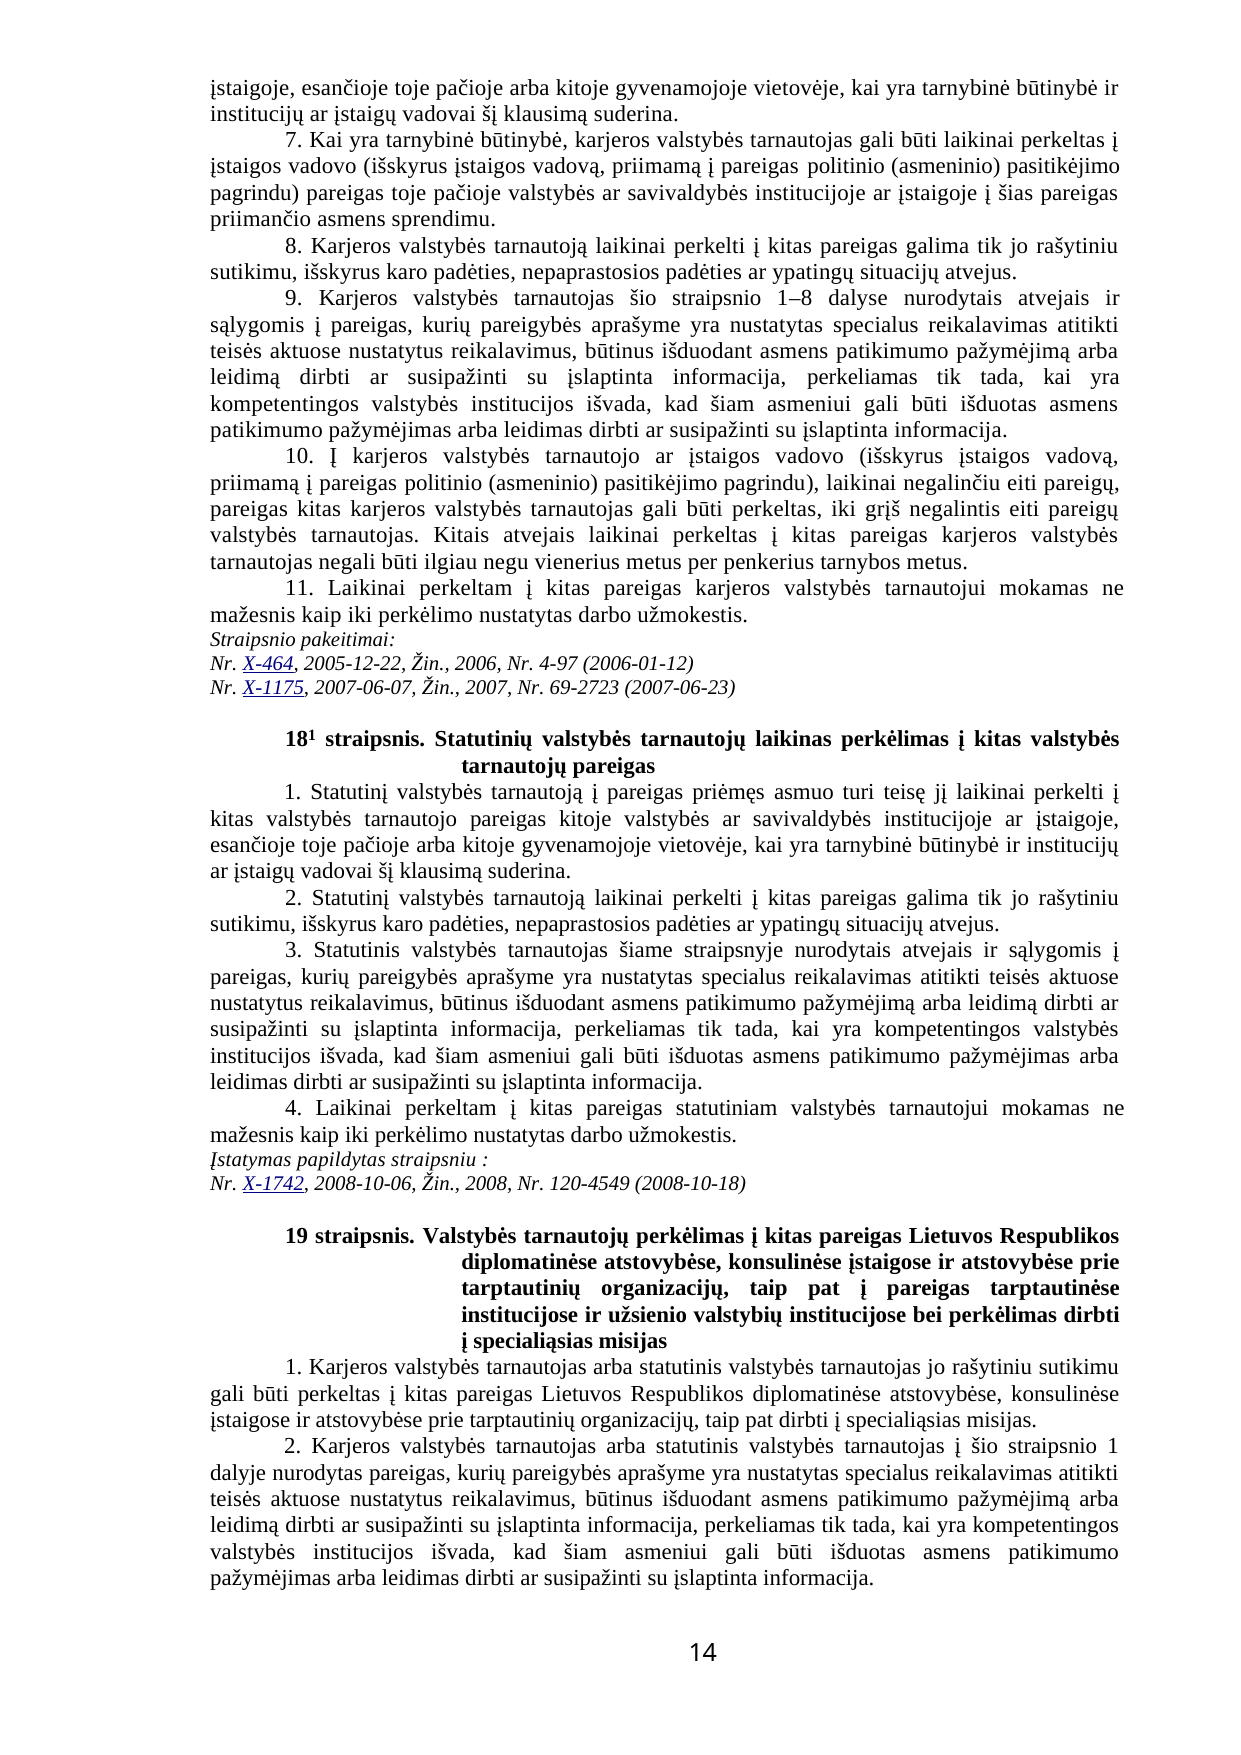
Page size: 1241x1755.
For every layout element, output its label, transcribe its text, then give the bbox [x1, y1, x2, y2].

text Straipsnio pakeitimai: [210, 627, 1126, 651]
text 7. Kai yra tarnybinė būtinybė, karjeros valstybės tarnautojas gali būti laikinai perkeltas į įstaigos vadovo (išskyrus įstaigos vadovą, priimamą į pareigas politinio (asmeninio) pasitikėjimo pagrindu) pareigas toje pačioje valstybės ar savivaldybės institucijoje ar įstaigoje į šias pareigas priimančio asmens sprendimu. [210, 126, 1120, 232]
text 1. Karjeros valstybės tarnautojas arba statutinis valstybės tarnautojas jo rašytiniu sutikimu gali būti perkeltas į kitas pareigas Lietuvos Respublikos diplomatinėse atstovybėse, konsulinėse įstaigose ir atstovybėse prie tarptautinių organizacijų, taip pat dirbti į specialiąsias misijas. [210, 1353, 1120, 1432]
text 181 straipsnis. Statutinių valstybės tarnautojų laikinas perkėlimas į kitas valstybės tarnautojų pareigas [285, 726, 1120, 778]
text 2. Statutinį valstybės tarnautoją laikinai perkelti į kitas pareigas galima tik jo rašytiniu sutikimu, išskyrus karo padėties, nepaprastosios padėties ar ypatingų situacijų atvejus. [210, 884, 1120, 936]
text Nr. X-1742, 2008-10-06, Žin., 2008, Nr. 120-4549 (2008-10-18) [210, 1171, 1120, 1195]
text Nr. X-1175, 2007-06-07, Žin., 2007, Nr. 69-2723 (2007-06-23) [210, 675, 1120, 699]
text Įstatymas papildytas straipsniu : [210, 1147, 1126, 1171]
text įstaigoje, esančioje toje pačioje arba kitoje gyvenamojoje vietovėje, kai yra tarnybinė būtinybė ir institucijų ar įstaigų vadovai šį klausimą suderina. [210, 73, 1120, 126]
text 3. Statutinis valstybės tarnautojas šiame straipsnyje nurodytais atvejais ir sąlygomis į pareigas, kurių pareigybės aprašyme yra nustatytas specialus reikalavimas atitikti teisės aktuose nustatytus reikalavimus, būtinus išduodant asmens patikimumo pažymėjimą arba leidimą dirbti ar susipažinti su įslaptinta informacija, perkeliamas tik tada, kai yra kompetentingos valstybės institucijos išvada, kad šiam asmeniui gali būti išduotas asmens patikimumo pažymėjimas arba leidimas dirbti ar susipažinti su įslaptinta informacija. [210, 936, 1120, 1094]
text Nr. X-464, 2005-12-22, Žin., 2006, Nr. 4-97 (2006-01-12) [210, 651, 1120, 675]
text 11. Laikinai perkeltam į kitas pareigas karjeros valstybės tarnautojui mokamas ne mažesnis kaip iki perkėlimo nustatytas darbo užmokestis. [210, 574, 1126, 627]
text 4. Laikinai perkeltam į kitas pareigas statutiniam valstybės tarnautojui mokamas ne mažesnis kaip iki perkėlimo nustatytas darbo užmokestis. [210, 1094, 1126, 1147]
text 2. Karjeros valstybės tarnautojas arba statutinis valstybės tarnautojas į šio straipsnio 1 dalyje nurodytas pareigas, kurių pareigybės aprašyme yra nustatytas specialus reikalavimas atitikti teisės aktuose nustatytus reikalavimus, būtinus išduodant asmens patikimumo pažymėjimą arba leidimą dirbti ar susipažinti su įslaptinta informacija, perkeliamas tik tada, kai yra kompetentingos valstybės institucijos išvada, kad šiam asmeniui gali būti išduotas asmens patikimumo pažymėjimas arba leidimas dirbti ar susipažinti su įslaptinta informacija. [210, 1432, 1120, 1591]
text 9. Karjeros valstybės tarnautojas šio straipsnio 1–8 dalyse nurodytais atvejais ir sąlygomis į pareigas, kurių pareigybės aprašyme yra nustatytas specialus reikalavimas atitikti teisės aktuose nustatytus reikalavimus, būtinus išduodant asmens patikimumo pažymėjimą arba leidimą dirbti ar susipažinti su įslaptinta informacija, perkeliamas tik tada, kai yra kompetentingos valstybės institucijos išvada, kad šiam asmeniui gali būti išduotas asmens patikimumo pažymėjimas arba leidimas dirbti ar susipažinti su įslaptinta informacija. [210, 284, 1120, 442]
text 10. Į karjeros valstybės tarnautojo ar įstaigos vadovo (išskyrus įstaigos vadovą, priimamą į pareigas politinio (asmeninio) pasitikėjimo pagrindu), laikinai negalinčiu eiti pareigų, pareigas kitas karjeros valstybės tarnautojas gali būti perkeltas, iki grįš negalintis eiti pareigų valstybės tarnautojas. Kitais atvejais laikinai perkeltas į kitas pareigas karjeros valstybės tarnautojas negali būti ilgiau negu vienerius metus per penkerius tarnybos metus. [210, 442, 1120, 574]
text 8. Karjeros valstybės tarnautoją laikinai perkelti į kitas pareigas galima tik jo rašytiniu sutikimu, išskyrus karo padėties, nepaprastosios padėties ar ypatingų situacijų atvejus. [210, 232, 1120, 284]
text 19 straipsnis. Valstybės tarnautojų perkėlimas į kitas pareigas Lietuvos Respublikos diplomatinėse atstovybėse, konsulinėse įstaigose ir atstovybėse prie tarptautinių organizacijų, taip pat į pareigas tarptautinėse institucijose ir užsienio valstybių institucijose bei perkėlimas dirbti į specialiąsias misijas [285, 1222, 1120, 1353]
text 1. Statutinį valstybės tarnautoją į pareigas priėmęs asmuo turi teisę jį laikinai perkelti į kitas valstybės tarnautojo pareigas kitoje valstybės ar savivaldybės institucijoje ar įstaigoje, esančioje toje pačioje arba kitoje gyvenamojoje vietovėje, kai yra tarnybinė būtinybė ir institucijų ar įstaigų vadovai šį klausimą suderina. [210, 778, 1120, 884]
